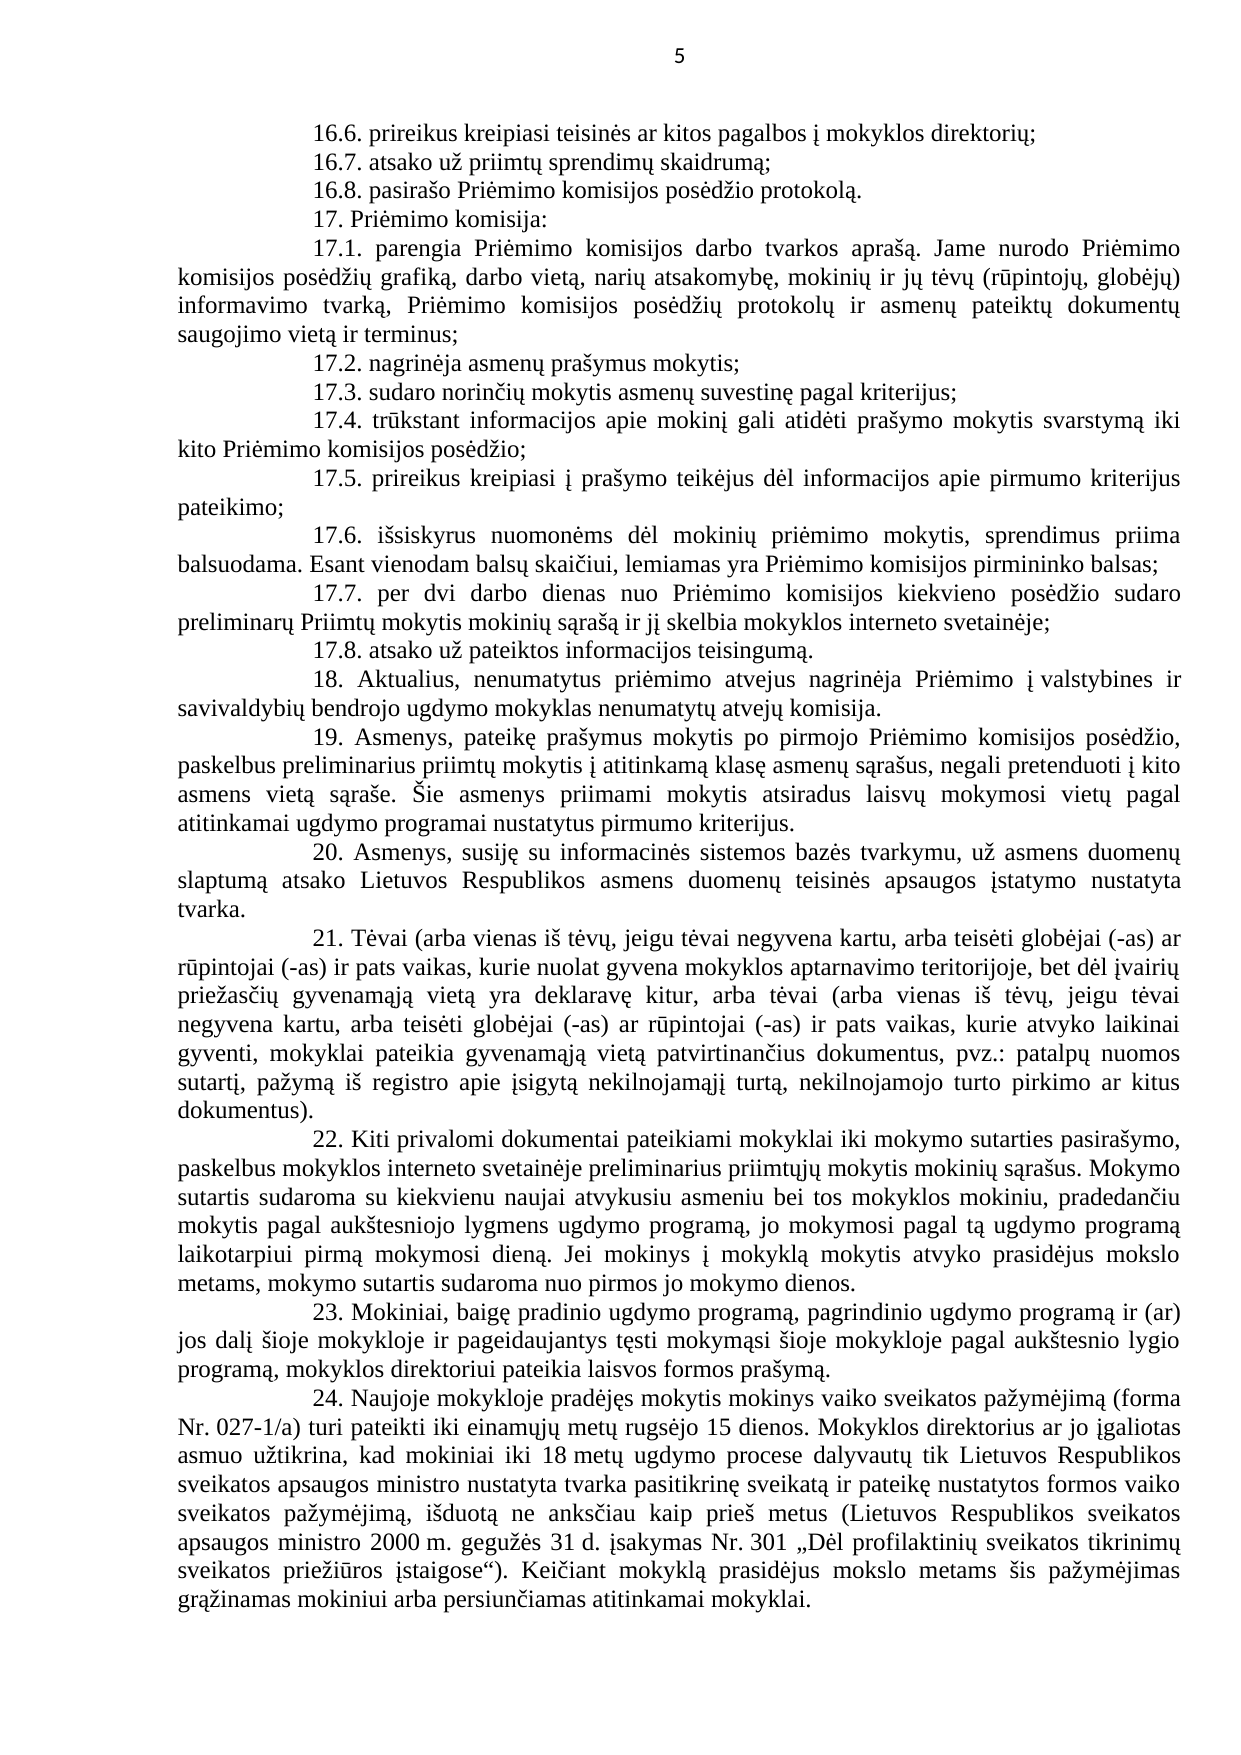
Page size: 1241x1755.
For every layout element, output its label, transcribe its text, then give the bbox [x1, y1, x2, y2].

text 17.4. trūkstant informacijos apie mokinį gali atidėti prašymo mokytis svarstymą iki kito Priėmimo komisijos posėdžio; [177, 406, 1181, 463]
text 16.8. pasirašo Priėmimo komisijos posėdžio protokolą. [177, 176, 1181, 204]
text 23. Mokiniai, baigę pradinio ugdymo programą, pagrindinio ugdymo programą ir (ar) jos dalį šioje mokykloje ir pageidaujantys tęsti mokymąsi šioje mokykloje pagal aukštesnio lygio programą, mokyklos direktoriui pateikia laisvos formos prašymą. [177, 1297, 1181, 1383]
text 17.1. parengia Priėmimo komisijos darbo tvarkos aprašą. Jame nurodo Priėmimo komisijos posėdžių grafiką, darbo vietą, narių atsakomybę, mokinių ir jų tėvų (rūpintojų, globėjų) informavimo tvarką, Priėmimo komisijos posėdžių protokolų ir asmenų pateiktų dokumentų saugojimo vietą ir terminus; [177, 233, 1181, 348]
text 16.6. prireikus kreipiasi teisinės ar kitos pagalbos į mokyklos direktorių; [177, 118, 1181, 147]
text 18. Aktualius, nenumatytus priėmimo atvejus nagrinėja Priėmimo į valstybines ir savivaldybių bendrojo ugdymo mokyklas nenumatytų atvejų komisija. [177, 664, 1181, 722]
text 17.6. išsiskyrus nuomonėms dėl mokinių priėmimo mokytis, sprendimus priima balsuodama. Esant vienodam balsų skaičiui, lemiamas yra Priėmimo komisijos pirmininko balsas; [177, 521, 1181, 578]
text 20. Asmenys, susiję su informacinės sistemos bazės tvarkymu, už asmens duomenų slaptumą atsako Lietuvos Respublikos asmens duomenų teisinės apsaugos įstatymo nustatyta tvarka. [177, 837, 1181, 923]
text 17.2. nagrinėja asmenų prašymus mokytis; [177, 348, 1181, 377]
text 21. Tėvai (arba vienas iš tėvų, jeigu tėvai negyvena kartu, arba teisėti globėjai (-as) ar rūpintojai (-as) ir pats vaikas, kurie nuolat gyvena mokyklos aptarnavimo teritorijoje, bet dėl įvairių priežasčių gyvenamąją vietą yra deklaravę kitur, arba tėvai (arba vienas iš tėvų, jeigu tėvai negyvena kartu, arba teisėti globėjai (-as) ar rūpintojai (-as) ir pats vaikas, kurie atvyko laikinai gyventi, mokyklai pateikia gyvenamąją vietą patvirtinančius dokumentus, pvz.: patalpų nuomos sutartį, pažymą iš registro apie įsigytą nekilnojamąjį turtą, nekilnojamojo turto pirkimo ar kitus dokumentus). [177, 923, 1181, 1124]
text 17.3. sudaro norinčių mokytis asmenų suvestinę pagal kriterijus; [177, 377, 1181, 406]
text 22. Kiti privalomi dokumentai pateikiami mokyklai iki mokymo sutarties pasirašymo, paskelbus mokyklos interneto svetainėje preliminarius priimtųjų mokytis mokinių sąrašus. Mokymo sutartis sudaroma su kiekvienu naujai atvykusiu asmeniu bei tos mokyklos mokiniu, pradedančiu mokytis pagal aukštesniojo lygmens ugdymo programą, jo mokymosi pagal tą ugdymo programą laikotarpiui pirmą mokymosi dieną. Jei mokinys į mokyklą mokytis atvyko prasidėjus mokslo metams, mokymo sutartis sudaroma nuo pirmos jo mokymo dienos. [177, 1124, 1181, 1297]
text 16.7. atsako už priimtų sprendimų skaidrumą; [177, 147, 1181, 176]
text 17.7. per dvi darbo dienas nuo Priėmimo komisijos kiekvieno posėdžio sudaro preliminarų Priimtų mokytis mokinių sąrašą ir jį skelbia mokyklos interneto svetainėje; [177, 578, 1181, 636]
text 24. Naujoje mokykloje pradėjęs mokytis mokinys vaiko sveikatos pažymėjimą (forma Nr. 027-1/a) turi pateikti iki einamųjų metų rugsėjo 15 dienos. Mokyklos direktorius ar jo įgaliotas asmuo užtikrina, kad mokiniai iki 18 metų ugdymo procese dalyvautų tik Lietuvos Respublikos sveikatos apsaugos ministro nustatyta tvarka pasitikrinę sveikatą ir pateikę nustatytos formos vaiko sveikatos pažymėjimą, išduotą ne anksčiau kaip prieš metus (Lietuvos Respublikos sveikatos apsaugos ministro 2000 m. gegužės 31 d. įsakymas Nr. 301 „Dėl profilaktinių sveikatos tikrinimų sveikatos priežiūros įstaigose“). Keičiant mokyklą prasidėjus mokslo metams šis pažymėjimas grąžinamas mokiniui arba persiunčiamas atitinkamai mokyklai. [177, 1383, 1181, 1613]
text 17. Priėmimo komisija: [177, 204, 1181, 233]
text 17.5. prireikus kreipiasi į prašymo teikėjus dėl informacijos apie pirmumo kriterijus pateikimo; [177, 463, 1181, 521]
text 19. Asmenys, pateikę prašymus mokytis po pirmojo Priėmimo komisijos posėdžio, paskelbus preliminarius priimtų mokytis į atitinkamą klasę asmenų sąrašus, negali pretenduoti į kito asmens vietą sąraše. Šie asmenys priimami mokytis atsiradus laisvų mokymosi vietų pagal atitinkamai ugdymo programai nustatytus pirmumo kriterijus. [177, 722, 1181, 837]
text 17.8. atsako už pateiktos informacijos teisingumą. [177, 636, 1181, 664]
